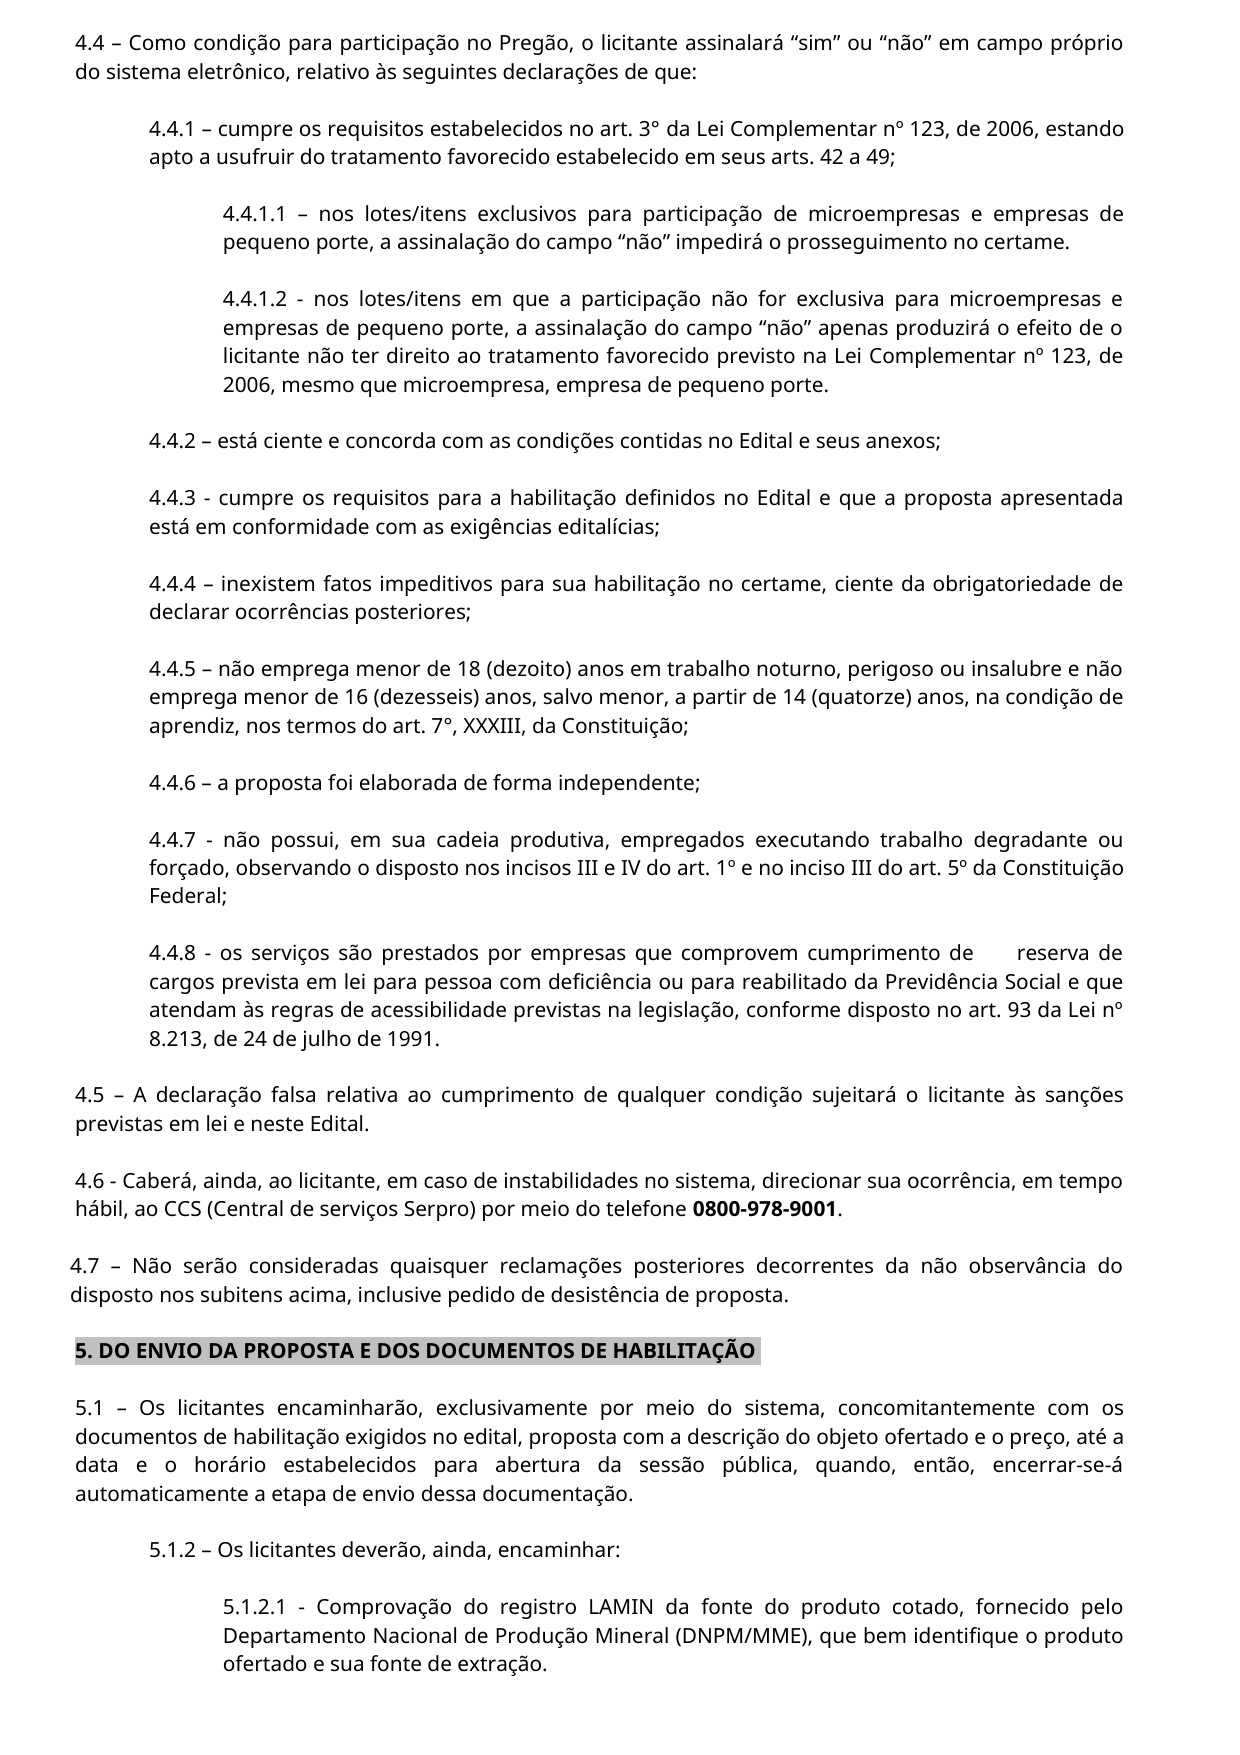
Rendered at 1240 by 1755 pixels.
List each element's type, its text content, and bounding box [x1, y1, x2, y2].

text 4.4.5 – não emprega menor de 18 (dezoito) anos em trabalho noturno, perigoso ou insalubre e não emprega menor de 16 (dezesseis) anos, salvo menor, a partir de 14 (quatorze) anos, na condição de aprendiz, nos termos do art. 7°, XXXIII, da Constituição; [149, 654, 1125, 739]
text 4.4.1 – cumpre os requisitos estabelecidos no art. 3° da Lei Complementar nº 123, de 2006, estando apto a usufruir do tratamento favorecido estabelecido em seus arts. 42 a 49; [149, 114, 1125, 171]
text 4.4 – Como condição para participação no Pregão, o licitante assinalará “sim” ou “não” em campo próprio do sistema eletrônico, relativo às seguintes declarações de que: [75, 28, 1125, 85]
text 4.7 – Não serão consideradas quaisquer reclamações posteriores decorrentes da não observância do disposto nos subitens acima, inclusive pedido de desistência de proposta. [70, 1251, 1125, 1308]
text 4.4.3 - cumpre os requisitos para a habilitação definidos no Edital e que a proposta apresentada está em conformidade com as exigências editalícias; [149, 483, 1125, 540]
text 5.1 – Os licitantes encaminharão, exclusivamente por meio do sistema, concomitantemente com os documentos de habilitação exigidos no edital, proposta com a descrição do objeto ofertado e o preço, até a data e o horário estabelecidos para abertura da sessão pública, quando, então, encerrar-se-á automaticamente a etapa de envio dessa documentação. [75, 1393, 1125, 1507]
text 4.4.7 - não possui, em sua cadeia produtiva, empregados executando trabalho degradante ou forçado, observando o disposto nos incisos III e IV do art. 1º e no inciso III do art. 5º da Constituição Federal; [149, 825, 1125, 910]
text 5. DO ENVIO DA PROPOSTA E DOS DOCUMENTOS DE HABILITAÇÃO [75, 1337, 1125, 1365]
text 4.4.8 - os serviços são prestados por empresas que comprovem cumprimento de reserva de cargos prevista em lei para pessoa com deficiência ou para reabilitado da Previdência Social e que atendam às regras de acessibilidade previstas na legislação, conforme disposto no art. 93 da Lei nº 8.213, de 24 de julho de 1991. [149, 938, 1125, 1052]
text 5.1.2.1 - Comprovação do registro LAMIN da fonte do produto cotado, fornecido pelo Departamento Nacional de Produção Mineral (DNPM/MME), que bem identifique o produto ofertado e sua fonte de extração. [223, 1592, 1125, 1678]
text 5.1.2 – Os licitantes deverão, ainda, encaminhar: [149, 1536, 1125, 1564]
text 4.4.2 – está ciente e concorda com as condições contidas no Edital e seus anexos; [149, 427, 1125, 455]
text 4.4.6 – a proposta foi elaborada de forma independente; [149, 768, 1125, 796]
text 4.4.4 – inexistem fatos impeditivos para sua habilitação no certame, ciente da obrigatoriedade de declarar ocorrências posteriores; [149, 569, 1125, 626]
text 4.6 - Caberá, ainda, ao licitante, em caso de instabilidades no sistema, direcionar sua ocorrência, em tempo hábil, ao CCS (Central de serviços Serpro) por meio do telefone 0800-978-9001. [75, 1166, 1125, 1223]
text 4.4.1.1 – nos lotes/itens exclusivos para participação de microempresas e empresas de pequeno porte, a assinalação do campo “não” impedirá o prosseguimento no certame. [223, 199, 1125, 256]
text 4.4.1.2 - nos lotes/itens em que a participação não for exclusiva para microempresas e empresas de pequeno porte, a assinalação do campo “não” apenas produzirá o efeito de o licitante não ter direito ao tratamento favorecido previsto na Lei Complementar nº 123, de 2006, mesmo que microempresa, empresa de pequeno porte. [223, 284, 1125, 398]
text 4.5 – A declaração falsa relativa ao cumprimento de qualquer condição sujeitará o licitante às sanções previstas em lei e neste Edital. [75, 1081, 1125, 1137]
